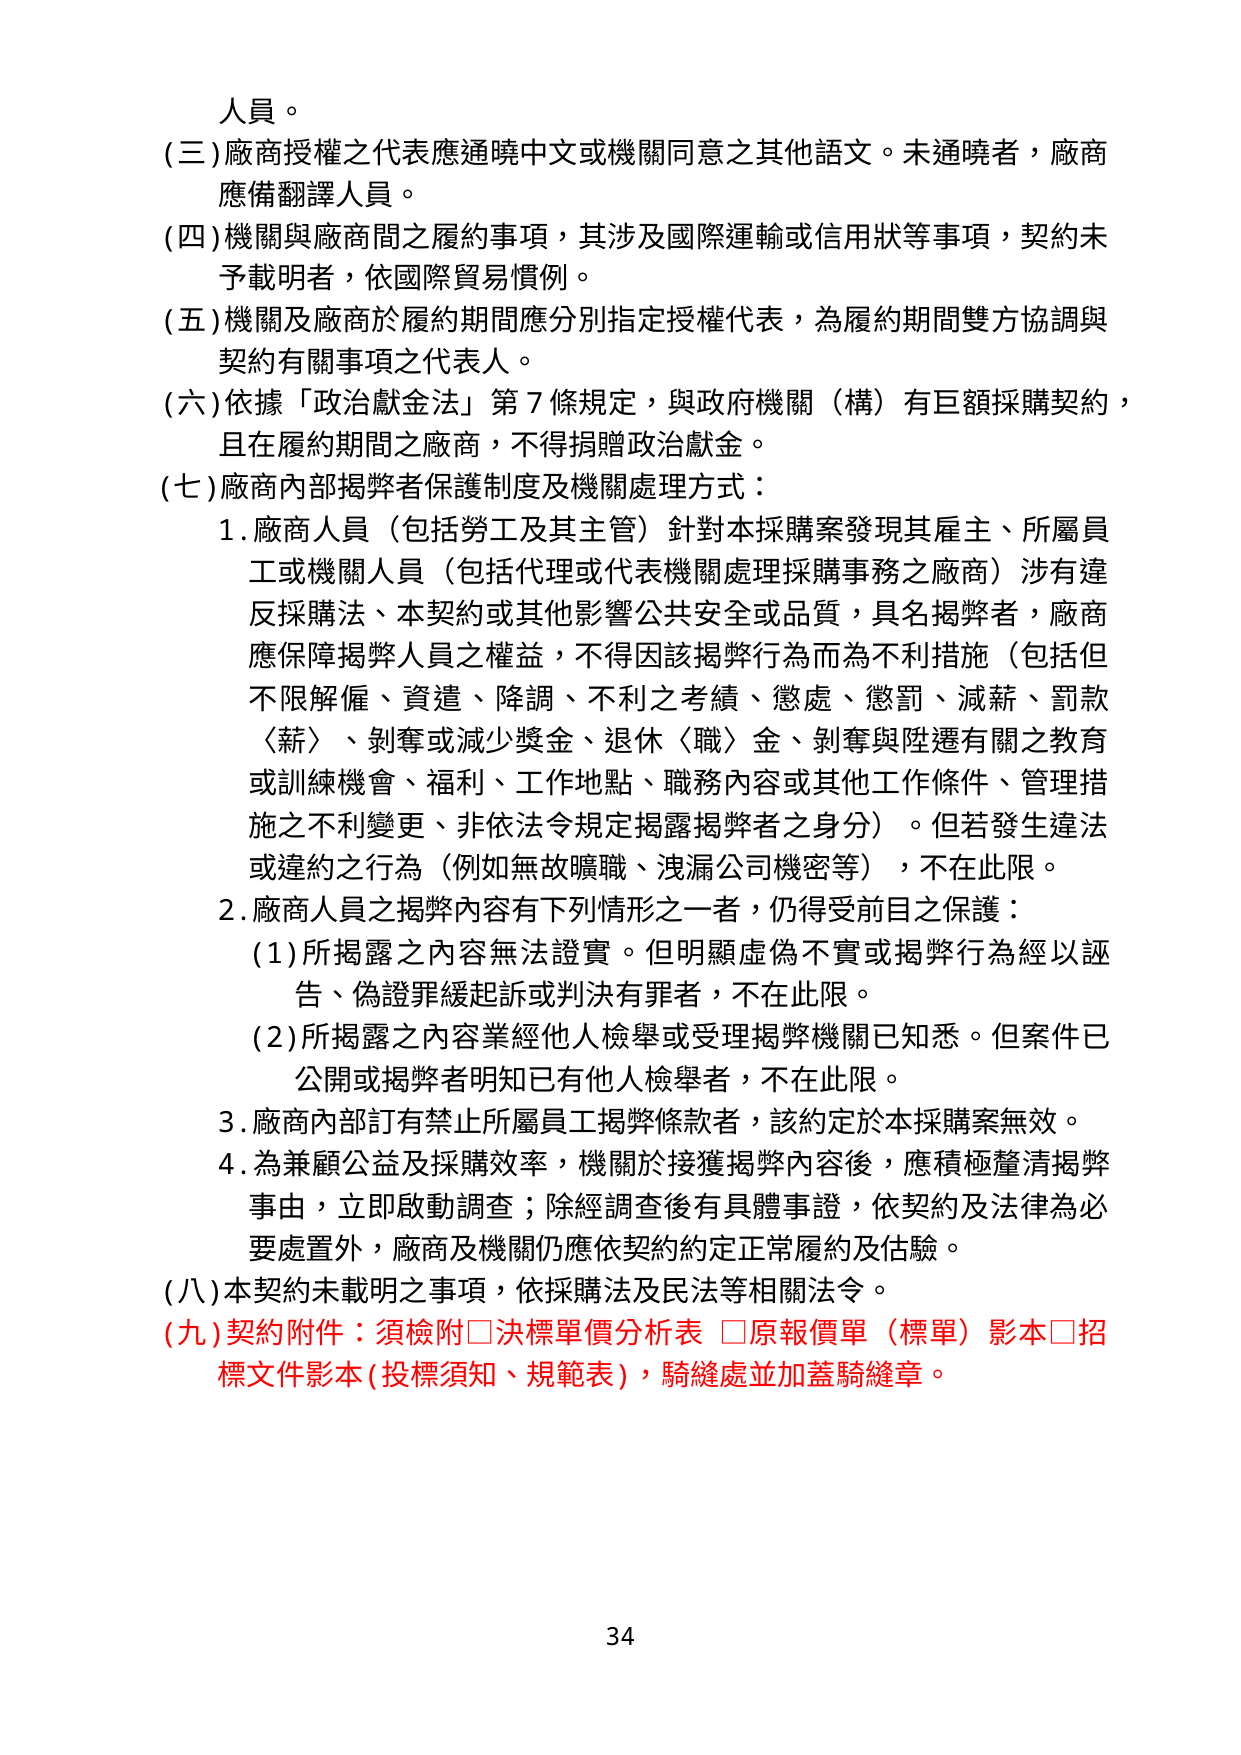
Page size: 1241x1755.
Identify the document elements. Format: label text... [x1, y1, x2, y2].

text 2.廠商人員之揭弊內容有下列情形之一者，仍得受前目之保護： [217, 887, 1110, 929]
text (五)機關及廠商於履約期間應分別指定授權代表，為履約期間雙方協調與契約有關事項之代表人。 [159, 297, 1110, 380]
text 4.為兼顧公益及採購效率，機關於接獲揭弊內容後，應積極釐清揭弊事由，立即啟動調查；除經調查後有具體事證，依契約及法律為必要處置外，廠商及機關仍應依契約約定正常履約及估驗。 [217, 1141, 1110, 1268]
text 1.廠商人員（包括勞工及其主管）針對本採購案發現其雇主、所屬員工或機關人員（包括代理或代表機關處理採購事務之廠商）涉有違反採購法、本契約或其他影響公共安全或品質，具名揭弊者，廠商應保障揭弊人員之權益，不得因該揭弊行為而為不利措施（包括但不限解僱、資遣、降調、不利之考績、懲處、懲罰、減薪、罰款〈薪〉、剝奪或減少獎金、退休〈職〉金、剝奪與陞遷有關之教育或訓練機會、福利、工作地點、職務內容或其他工作條件、管理措施之不利變更、非依法令規定揭露揭弊者之身分）。但若發生違法或違約之行為（例如無故曠職、洩漏公司機密等），不在此限。 [217, 506, 1110, 887]
text (2)所揭露之內容業經他人檢舉或受理揭弊機關已知悉。但案件已公開或揭弊者明知已有他人檢舉者，不在此限。 [248, 1014, 1110, 1098]
text 3.廠商內部訂有禁止所屬員工揭弊條款者，該約定於本採購案無效。 [217, 1098, 1110, 1141]
text (六)依據「政治獻金法」第7條規定，與政府機關（構）有巨額採購契約，且在履約期間之廠商，不得捐贈政治獻金。 [159, 380, 1110, 464]
text 人員。 [159, 89, 1110, 130]
text (七)廠商內部揭弊者保護制度及機關處理方式： [156, 464, 1110, 506]
text (1)所揭露之內容無法證實。但明顯虛偽不實或揭弊行為經以誣告、偽證罪緩起訴或判決有罪者，不在此限。 [248, 929, 1110, 1014]
text (四)機關與廠商間之履約事項，其涉及國際運輸或信用狀等事項，契約未予載明者，依國際貿易慣例。 [159, 214, 1110, 297]
text (三)廠商授權之代表應通曉中文或機關同意之其他語文。未通曉者，廠商應備翻譯人員。 [159, 130, 1110, 214]
text (八)本契約未載明之事項，依採購法及民法等相關法令。 [159, 1268, 1110, 1309]
text (九)契約附件：須檢附□決標單價分析表 □原報價單（標單）影本□招標文件影本(投標須知、規範表)，騎縫處並加蓋騎縫章。 [159, 1309, 1110, 1394]
